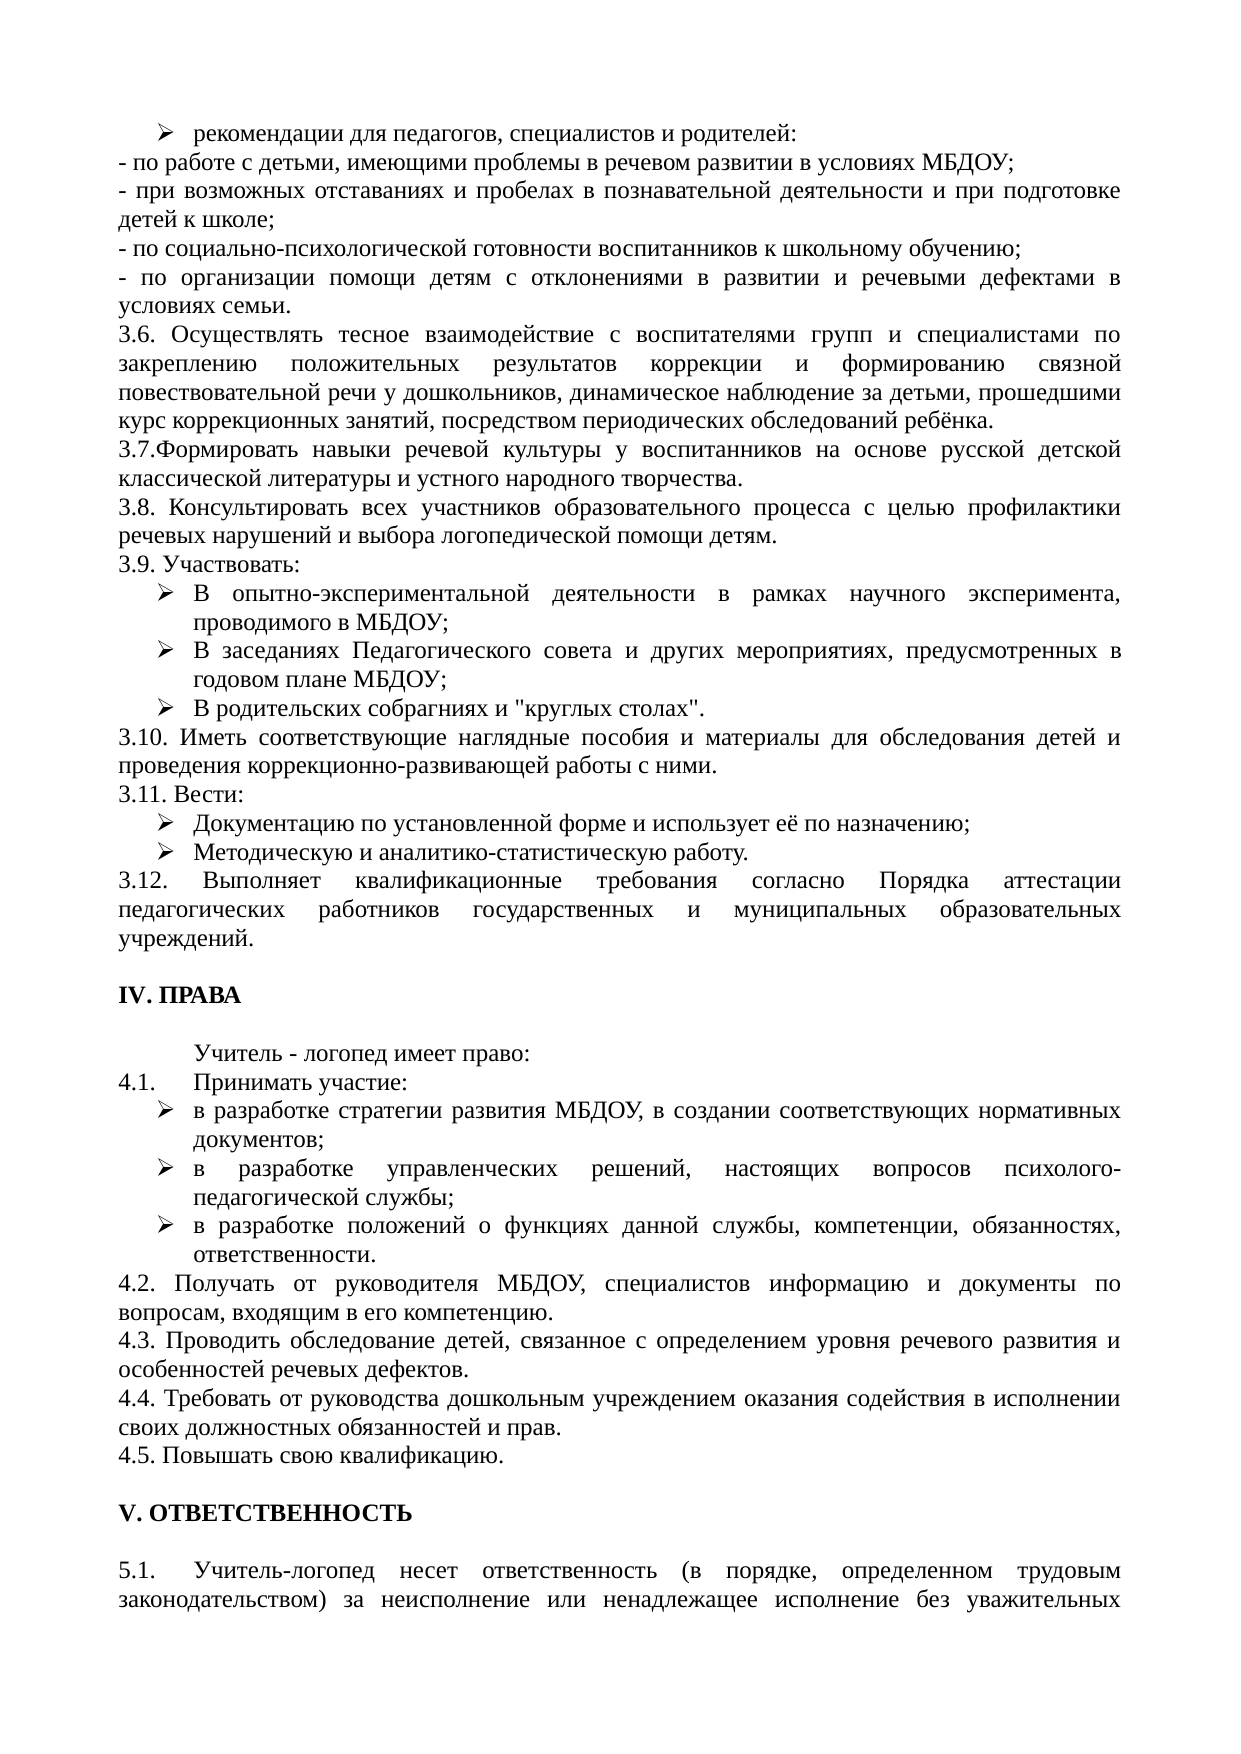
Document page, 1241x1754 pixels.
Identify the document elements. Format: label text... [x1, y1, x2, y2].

text 3.6. Осуществлять тесное взаимодействие с воспитателями групп и специалистами по закреплению положительных результатов коррекции и формированию связной повествовательной речи у дошкольников, динамическое наблюдение за детьми, прошедшими курс коррекционных занятий, посредством периодических обследований ребёнка. [118, 319, 1122, 434]
list рекомендации для педагогов, специалистов и родителей: [156, 118, 1122, 147]
text - по социально-психологической готовности воспитанников к школьному обучению; [118, 233, 1122, 262]
list Документацию по установленной форме и использует её по назначению; [156, 808, 1122, 837]
text 4.2. Получать от руководителя МБДОУ, специалистов информацию и документы по вопросам, входящим в его компетенцию. [118, 1268, 1122, 1326]
list в разработке положений о функциях данной службы, компетенции, обязанностях, ответственности. [156, 1211, 1122, 1268]
text 4.5. Повышать свою квалификацию. [118, 1441, 1122, 1469]
text - по работе с детьми, имеющими проблемы в речевом развитии в условиях МБДОУ; [118, 147, 1122, 176]
text 4.4. Требовать от руководства дошкольным учреждением оказания содействия в исполнении своих должностных обязанностей и прав. [118, 1383, 1122, 1441]
text V. ОТВЕТСТВЕННОСТЬ [118, 1498, 1135, 1527]
text 5.1. Учитель-логопед несет ответственность (в порядке, определенном трудовым законодательством) за неисполнение или ненадлежащее исполнение без уважительных [118, 1556, 1122, 1613]
text 3.8. Консультировать всех участников образовательного процесса с целью профилактики речевых нарушений и выбора логопедической помощи детям. [118, 492, 1122, 549]
text 4.3. Проводить обследование детей, связанное с определением уровня речевого развития и особенностей речевых дефектов. [118, 1326, 1122, 1383]
list В родительских собрагниях и "круглых столах". [156, 693, 1122, 722]
text 3.7.Формировать навыки речевой культуры у воспитанников на основе русской детской классической литературы и устного народного творчества. [118, 434, 1122, 492]
text Учитель - логопед имеет право: [118, 1038, 1122, 1067]
list в разработке управленческих решений, настоящих вопросов психолого-педагогической службы; [156, 1153, 1122, 1211]
text 3.9. Участвовать: [118, 549, 1122, 578]
list В опытно-экспериментальной деятельности в рамках научного эксперимента, проводимого в МБДОУ; [156, 578, 1122, 636]
list В заседаниях Педагогического совета и других мероприятиях, предусмотренных в годовом плане МБДОУ; [156, 636, 1122, 693]
text - по организации помощи детям с отклонениями в развитии и речевыми дефектами в условиях семьи. [118, 262, 1122, 319]
text 3.12. Выполняет квалификационные требования согласно Порядка аттестации педагогических работников государственных и муниципальных образовательных учреждений. [118, 866, 1122, 952]
list Методическую и аналитико-статистическую работу. [156, 837, 1122, 866]
list в разработке стратегии развития МБДОУ, в создании соответствующих нормативных документов; [156, 1096, 1122, 1153]
text 4.1. Принимать участие: [118, 1067, 1122, 1096]
text 3.11. Вести: [118, 779, 1122, 808]
text 3.10. Иметь соответствующие наглядные пособия и материалы для обследования детей и проведения коррекционно-развивающей работы с ними. [118, 722, 1122, 779]
text - при возможных отставаниях и пробелах в познавательной деятельности и при подготовке детей к школе; [118, 176, 1122, 233]
text IV. ПРАВА [118, 981, 1135, 1009]
